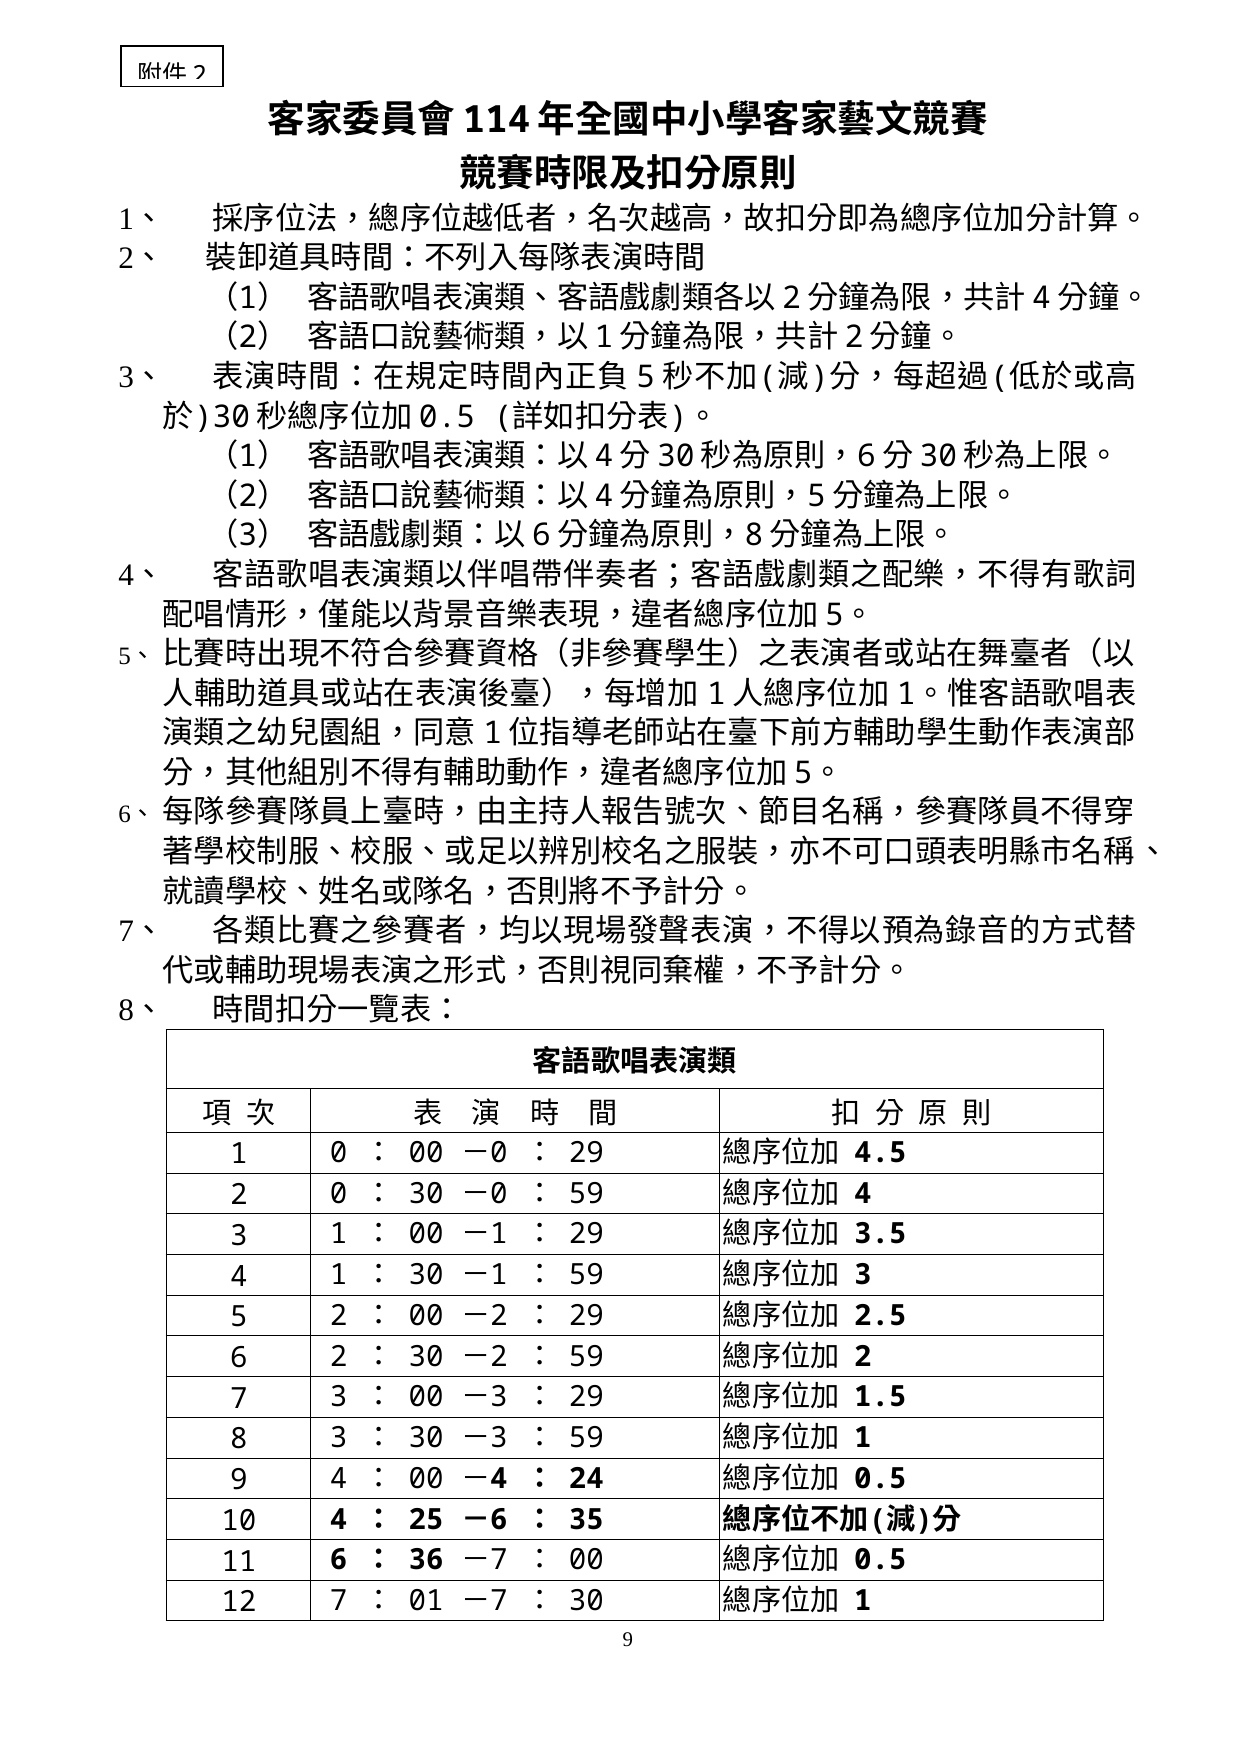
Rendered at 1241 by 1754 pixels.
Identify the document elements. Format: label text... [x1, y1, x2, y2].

table_cell 3 ： 00 －3 ： 29 [311, 1377, 719, 1417]
table_cell 0 ： 00 －0 ： 29 [311, 1133, 719, 1172]
table_cell 總序位加 0.5 [720, 1459, 1103, 1498]
table_cell 2 [167, 1174, 310, 1213]
table_cell 10 [167, 1499, 310, 1539]
table_cell 12 [167, 1581, 310, 1620]
table_cell 總序位加 3.5 [720, 1214, 1103, 1254]
table_cell 6 [167, 1336, 310, 1376]
list 裝卸道具時間：不列入每隊表演時間 [118, 237, 1137, 277]
table_cell 扣 分 原 則 [720, 1089, 1103, 1132]
table_cell 總序位加 4 [720, 1174, 1103, 1213]
table_cell 3 [167, 1214, 310, 1254]
text 客家委員會114年全國中小學客家藝文競賽 [118, 89, 1137, 143]
list 每隊參賽隊員上臺時，由主持人報告號次、節目名稱，參賽隊員不得穿著學校制服、校服、或足以辨別校名之服裝，亦不可口頭表明縣市名稱、就讀學校、姓名或隊名，否則將不予計分。 [118, 791, 1137, 910]
text 競賽時限及扣分原則 [118, 143, 1137, 197]
table_cell 1 ： 30 －1 ： 59 [311, 1255, 719, 1294]
table_cell 7 ： 01 －7 ： 30 [311, 1581, 719, 1620]
list 客語歌唱表演類以伴唱帶伴奏者；客語戲劇類之配樂，不得有歌詞配唱情形，僅能以背景音樂表現，違者總序位加5。 [118, 554, 1137, 633]
table_cell 總序位加 2.5 [720, 1296, 1103, 1335]
table_cell 總序位加 2 [720, 1336, 1103, 1376]
table_cell 0 ： 30 －0 ： 59 [311, 1174, 719, 1213]
table_cell 總序位加 1 [720, 1418, 1103, 1457]
list 客語口說藝術類，以1分鐘為限，共計2分鐘。 [207, 316, 1137, 356]
list 表演時間：在規定時間內正負5秒不加(減)分，每超過(低於或高於)30秒總序位加0.5 (詳如扣分表)。 [118, 356, 1137, 435]
table_cell 9 [167, 1459, 310, 1498]
list 客語戲劇類：以6分鐘為原則，8分鐘為上限。 [207, 514, 1137, 554]
table_cell 11 [167, 1540, 310, 1580]
table_cell 總序位加 0.5 [720, 1540, 1103, 1580]
table_cell 8 [167, 1418, 310, 1457]
table_cell 總序位不加(減)分 [720, 1499, 1103, 1539]
table_header 客語歌唱表演類 [167, 1030, 1103, 1088]
table_cell 4 ： 00 －4 ： 24 [311, 1459, 719, 1498]
table_cell 表 演 時 間 [311, 1089, 719, 1132]
table_cell 4 ： 25 －6 ： 35 [311, 1499, 719, 1539]
text 附件2 [137, 54, 207, 78]
table_cell 1 [167, 1133, 310, 1172]
table_cell 6 ： 36 －7 ： 00 [311, 1540, 719, 1580]
table_cell 2 ： 00 －2 ： 29 [311, 1296, 719, 1335]
list 各類比賽之參賽者，均以現場發聲表演，不得以預為錄音的方式替代或輔助現場表演之形式，否則視同棄權，不予計分。 [118, 910, 1137, 989]
list 時間扣分一覽表： [118, 989, 1137, 1029]
text [122, 47, 222, 86]
list 客語歌唱表演類、客語戲劇類各以2分鐘為限，共計4分鐘。 [207, 277, 1137, 316]
table_cell 項 次 [167, 1089, 310, 1132]
table_cell 4 [167, 1255, 310, 1294]
table_cell 2 ： 30 －2 ： 59 [311, 1336, 719, 1376]
table_cell 總序位加 1.5 [720, 1377, 1103, 1417]
table_cell 總序位加 4.5 [720, 1133, 1103, 1172]
table_cell 7 [167, 1377, 310, 1417]
table_cell 3 ： 30 －3 ： 59 [311, 1418, 719, 1457]
table_cell 總序位加 3 [720, 1255, 1103, 1294]
list 客語歌唱表演類：以4分30秒為原則，6分30秒為上限。 [207, 435, 1137, 474]
list 比賽時出現不符合參賽資格（非參賽學生）之表演者或站在舞臺者（以人輔助道具或站在表演後臺），每增加1人總序位加1。惟客語歌唱表演類之幼兒園組，同意1位指導老師站在臺下前方輔助學生動作表演部分，其他組別不得有輔助動作，違者總序位加5。 [118, 633, 1137, 791]
list 採序位法，總序位越低者，名次越高，故扣分即為總序位加分計算。 [118, 197, 1137, 237]
list 客語口說藝術類：以4分鐘為原則，5分鐘為上限。 [207, 474, 1137, 514]
table_cell 1 ： 00 －1 ： 29 [311, 1214, 719, 1254]
table_cell 總序位加 1 [720, 1581, 1103, 1620]
table_cell 5 [167, 1296, 310, 1335]
